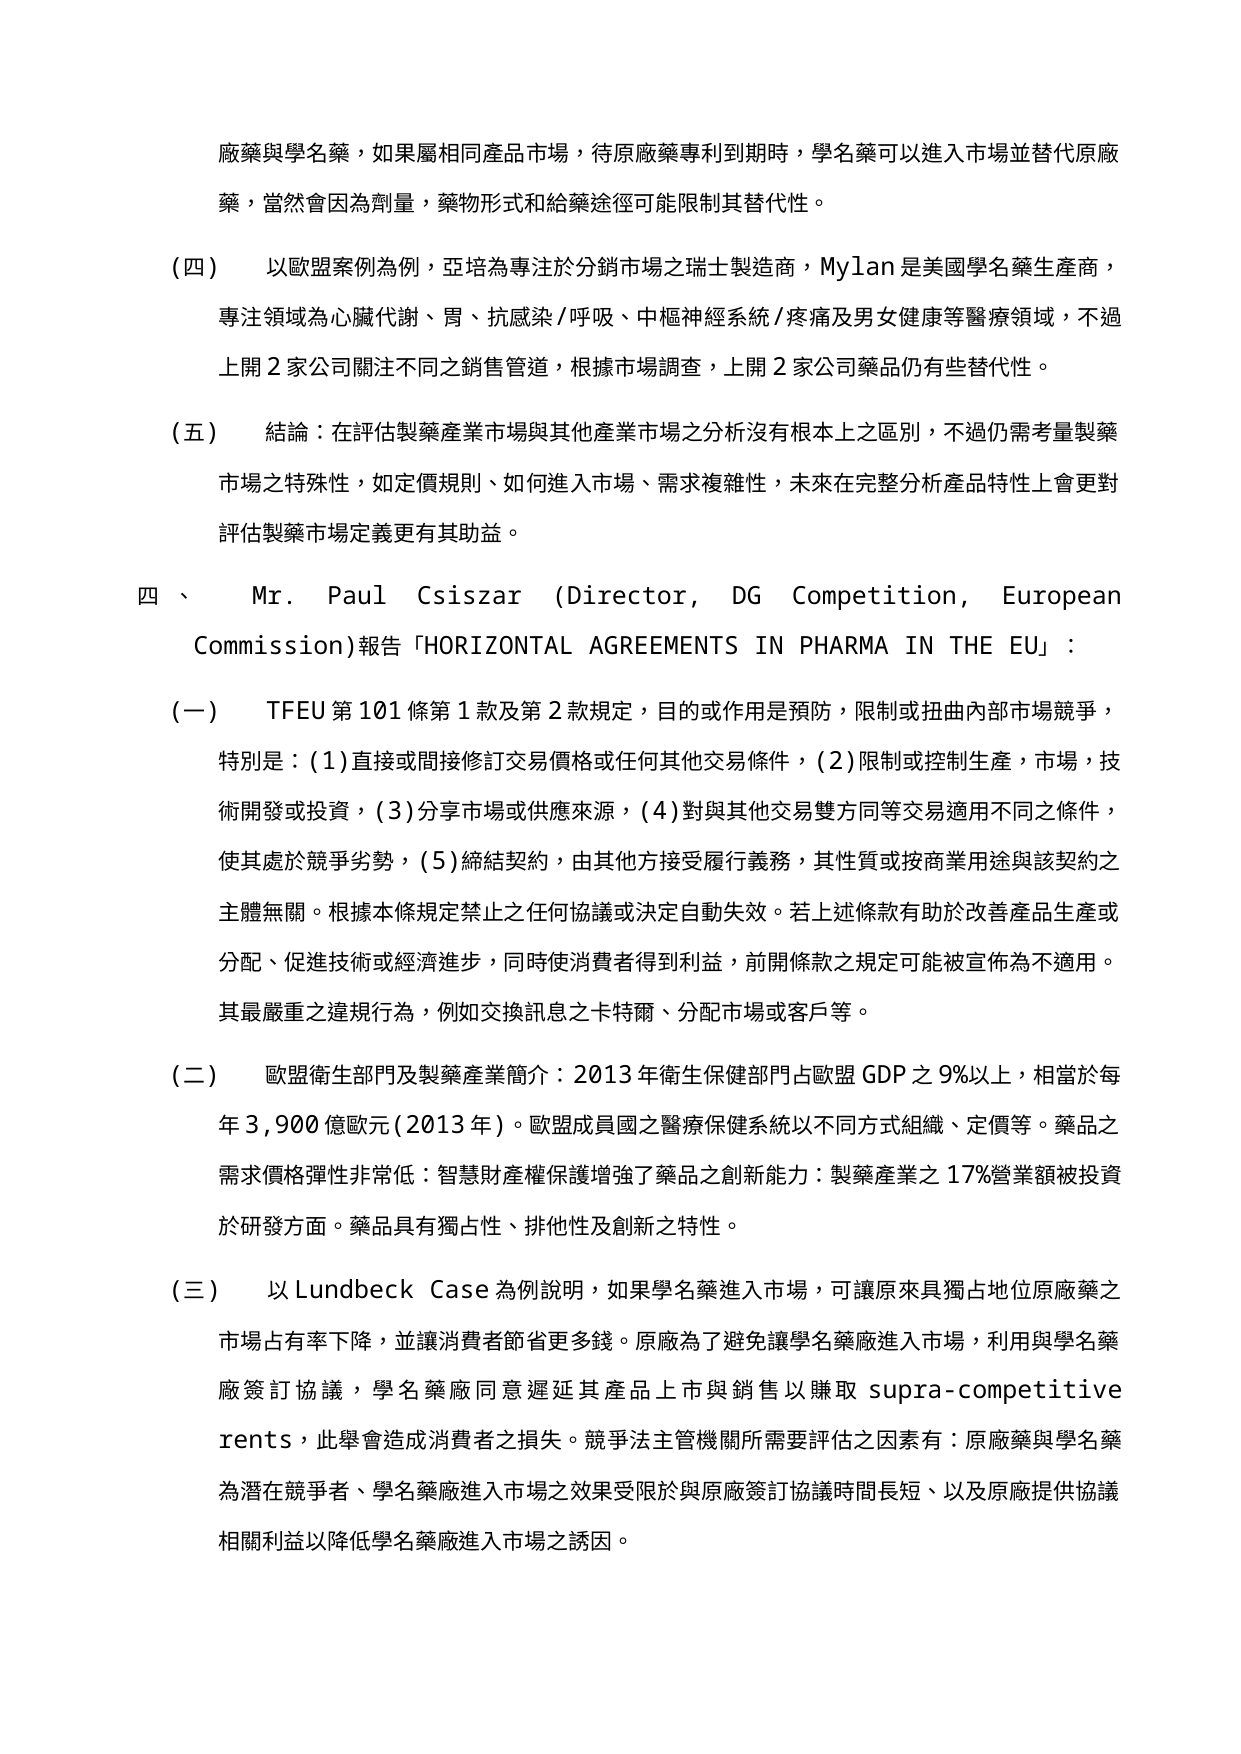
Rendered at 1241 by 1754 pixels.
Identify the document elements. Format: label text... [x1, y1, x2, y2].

text (三) 以Lundbeck Case為例說明，如果學名藥進入市場，可讓原來具獨占地位原廠藥之市場占有率下降，並讓消費者節省更多錢。原廠為了避免讓學名藥廠進入市場，利用與學名藥廠簽訂協議，學名藥廠同意遲延其產品上市與銷售以賺取supra-competitive rents，此舉會造成消費者之損失。競爭法主管機關所需要評估之因素有：原廠藥與學名藥為潛在競爭者、學名藥廠進入市場之效果受限於與原廠簽訂協議時間長短、以及原廠提供協議相關利益以降低學名藥廠進入市場之誘因。 [168, 1256, 1122, 1556]
text (四) 以歐盟案例為例，亞培為專注於分銷市場之瑞士製造商，Mylan是美國學名藥生產商，專注領域為心臟代謝、胃、抗感染/呼吸、中樞神經系統/疼痛及男女健康等醫療領域，不過上開2家公司關注不同之銷售管道，根據市場調查，上開2家公司藥品仍有些替代性。 [168, 233, 1122, 383]
text 四、 Mr. Paul Csiszar (Director, DG Competition, European Commission)報告「HORIZONTAL AGREEMENTS IN PHARMA IN THE EU」： [137, 562, 1122, 662]
text (一) TFEU第101條第1款及第2款規定，目的或作用是預防，限制或扭曲內部市場競爭，特別是：(1)直接或間接修訂交易價格或任何其他交易條件，(2)限制或控制生產，市場，技術開發或投資，(3)分享市場或供應來源，(4)對與其他交易雙方同等交易適用不同之條件，使其處於競爭劣勢，(5)締結契約，由其他方接受履行義務，其性質或按商業用途與該契約之主體無關。根據本條規定禁止之任何協議或決定自動失效。若上述條款有助於改善產品生產或分配、促進技術或經濟進步，同時使消費者得到利益，前開條款之規定可能被宣佈為不適用。其最嚴重之違規行為，例如交換訊息之卡特爾、分配市場或客戶等。 [168, 676, 1122, 1026]
text (二) 歐盟衛生部門及製藥產業簡介：2013年衛生保健部門占歐盟GDP之9%以上，相當於每年3,900億歐元(2013年)。歐盟成員國之醫療保健系統以不同方式組織、定價等。藥品之需求價格彈性非常低：智慧財產權保護增強了藥品之創新能力：製藥產業之17%營業額被投資於研發方面。藥品具有獨占性、排他性及創新之特性。 [168, 1041, 1122, 1241]
text (三) 藥品具有治療替代及互換性，醫師之判斷，如哪些藥品有副作用、缺乏療效等，哪些藥品具有其替代品，原廠藥是否有哪些潛在之競爭藥品。消費者於OTC藥品市場需支付全額價金；而且處方用藥市場，則由健康保險或是醫院來支付。處方用藥需醫療指示且有其副作用；而原廠藥與學名藥，如果屬相同產品市場，待原廠藥專利到期時，學名藥可以進入市場並替代原廠藥，當然會因為劑量，藥物形式和給藥途徑可能限制其替代性。 [168, 118, 1122, 218]
text (五) 結論：在評估製藥產業市場與其他產業市場之分析沒有根本上之區別，不過仍需考量製藥市場之特殊性，如定價規則、如何進入市場、需求複雜性，未來在完整分析產品特性上會更對評估製藥市場定義更有其助益。 [168, 397, 1122, 547]
